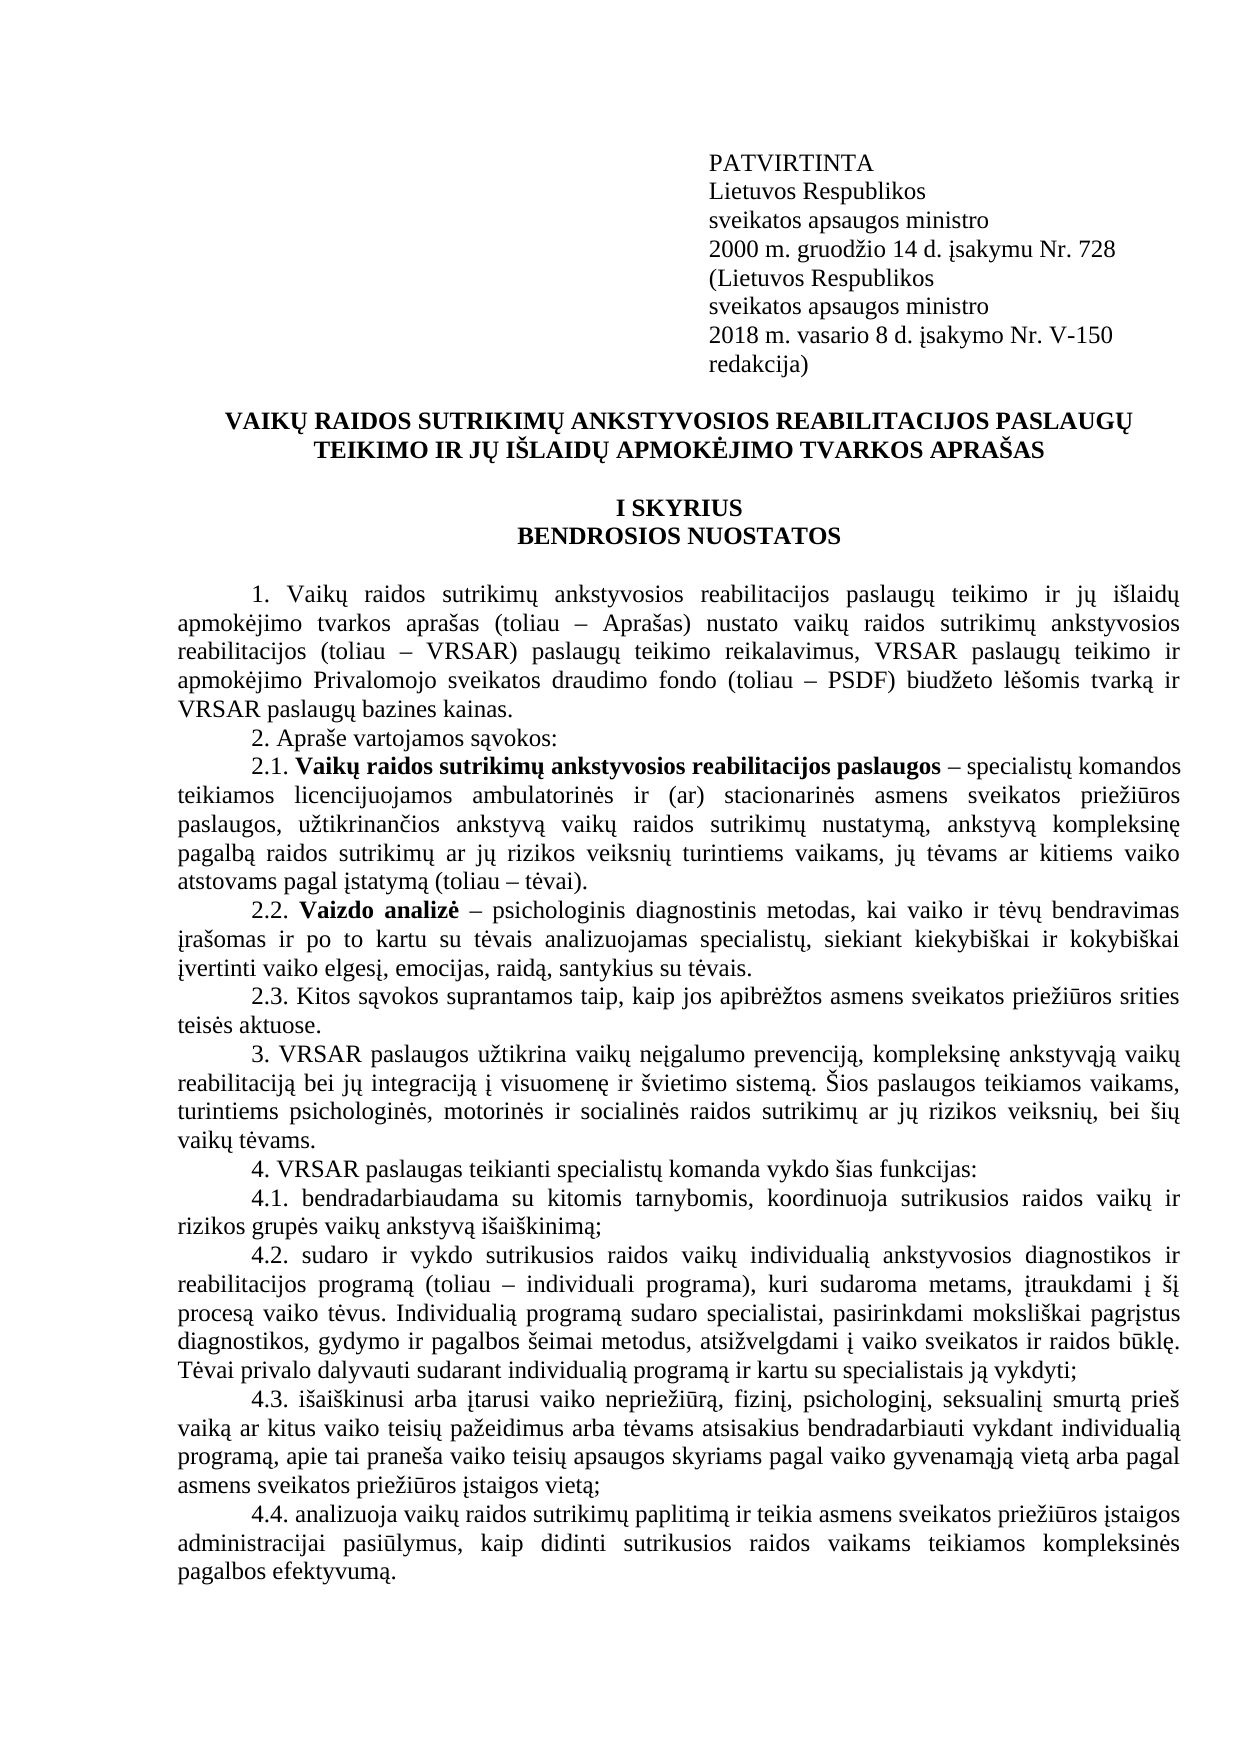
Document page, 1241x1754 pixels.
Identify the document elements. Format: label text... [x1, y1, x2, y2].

text VAIKŲ RAIDOS SUTRIKIMŲ ANKSTYVOSIOS REABILITACIJOS PASLAUGŲ TEIKIMO IR JŲ IŠLAIDŲ APMOKĖJIMO TVARKOS APRAŠAS [177, 406, 1181, 464]
text (Lietuvos Respublikos [709, 263, 1181, 291]
text i SKYRIUS [177, 493, 1181, 521]
text 2.3. Kitos sąvokos suprantamos taip, kaip jos apibrėžtos asmens sveikatos priežiūros srities teisės aktuose. [177, 981, 1181, 1039]
text 2018 m. vasario 8 d. įsakymo Nr. V-150 [177, 320, 1181, 349]
text 4. VRSAR paslaugas teikianti specialistų komanda vykdo šias funkcijas: [177, 1154, 1181, 1183]
text 3. VRSAR paslaugos užtikrina vaikų neįgalumo prevenciją, kompleksinę ankstyvąją vaikų reabilitaciją bei jų integraciją į visuomenę ir švietimo sistemą. Šios paslaugos teikiamos vaikams, turintiems psichologinės, motorinės ir socialinės raidos sutrikimų ar jų rizikos veiksnių, bei šių vaikų tėvams. [177, 1039, 1181, 1154]
text Lietuvos Respublikos [709, 176, 1181, 205]
text sveikatos apsaugos ministro [177, 205, 1181, 234]
text sveikatos apsaugos ministro [177, 291, 1181, 320]
text 1. Vaikų raidos sutrikimų ankstyvosios reabilitacijos paslaugų teikimo ir jų išlaidų apmokėjimo tvarkos aprašas (toliau – Aprašas) nustato vaikų raidos sutrikimų ankstyvosios reabilitacijos (toliau – VRSAR) paslaugų teikimo reikalavimus, VRSAR paslaugų teikimo ir apmokėjimo Privalomojo sveikatos draudimo fondo (toliau – PSDF) biudžeto lėšomis tvarką ir VRSAR paslaugų bazines kainas. [177, 579, 1181, 723]
text 2000 m. gruodžio 14 d. įsakymu Nr. 728 [177, 234, 1181, 263]
text 2.2. Vaizdo analizė – psichologinis diagnostinis metodas, kai vaiko ir tėvų bendravimas įrašomas ir po to kartu su tėvais analizuojamas specialistų, siekiant kiekybiškai ir kokybiškai įvertinti vaiko elgesį, emocijas, raidą, santykius su tėvais. [177, 895, 1181, 981]
text 4.3. išaiškinusi arba įtarusi vaiko nepriežiūrą, fizinį, psichologinį, seksualinį smurtą prieš vaiką ar kitus vaiko teisių pažeidimus arba tėvams atsisakius bendradarbiauti vykdant individualią programą, apie tai praneša vaiko teisių apsaugos skyriams pagal vaiko gyvenamąją vietą arba pagal asmens sveikatos priežiūros įstaigos vietą; [177, 1384, 1181, 1499]
text 2.1. Vaikų raidos sutrikimų ankstyvosios reabilitacijos paslaugos – specialistų komandos teikiamos licencijuojamos ambulatorinės ir (ar) stacionarinės asmens sveikatos priežiūros paslaugos, užtikrinančios ankstyvą vaikų raidos sutrikimų nustatymą, ankstyvą kompleksinę pagalbą raidos sutrikimų ar jų rizikos veiksnių turintiems vaikams, jų tėvams ar kitiems vaiko atstovams pagal įstatymą (toliau – tėvai). [177, 751, 1181, 895]
text redakcija) [177, 349, 1181, 378]
text 4.2. sudaro ir vykdo sutrikusios raidos vaikų individualią ankstyvosios diagnostikos ir reabilitacijos programą (toliau – individuali programa), kuri sudaroma metams, įtraukdami į šį procesą vaiko tėvus. Individualią programą sudaro specialistai, pasirinkdami moksliškai pagrįstus diagnostikos, gydymo ir pagalbos šeimai metodus, atsižvelgdami į vaiko sveikatos ir raidos būklę. Tėvai privalo dalyvauti sudarant individualią programą ir kartu su specialistais ją vykdyti; [177, 1240, 1181, 1384]
text PATVIRTINTA [709, 148, 1181, 176]
text 4.4. analizuoja vaikų raidos sutrikimų paplitimą ir teikia asmens sveikatos priežiūros įstaigos administracijai pasiūlymus, kaip didinti sutrikusios raidos vaikams teikiamos kompleksinės pagalbos efektyvumą. [177, 1499, 1181, 1585]
text 2. Apraše vartojamos sąvokos: [177, 723, 1181, 751]
text 4.1. bendradarbiaudama su kitomis tarnybomis, koordinuoja sutrikusios raidos vaikų ir rizikos grupės vaikų ankstyvą išaiškinimą; [177, 1183, 1181, 1240]
text BENDROSIOS NUOSTATOS [177, 521, 1181, 550]
